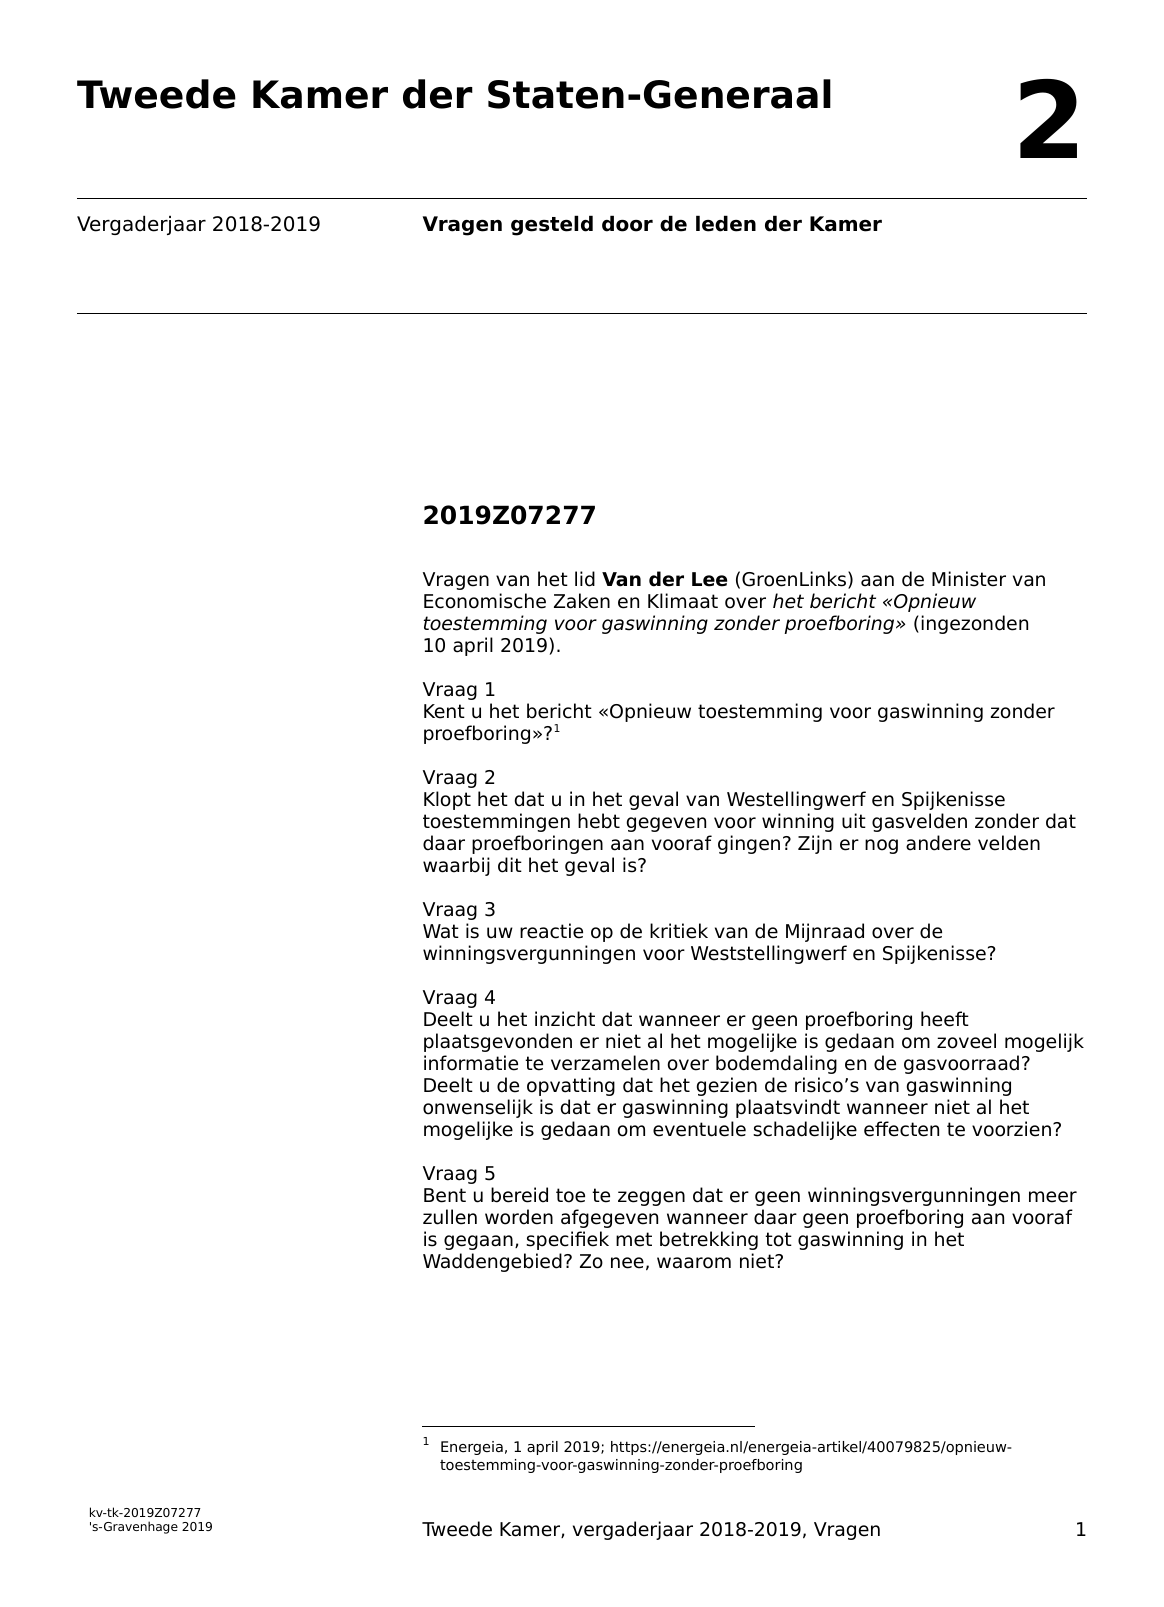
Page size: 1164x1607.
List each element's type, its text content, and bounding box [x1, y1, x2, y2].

table_cell Vergaderjaar 2018-2019 [77, 199, 422, 313]
text Bent u bereid toe te zeggen dat er geen winningsvergunningen meer zullen worden afgegeven wanneer daar geen proefboring aan vooraf is gegaan, specifiek met betrekking tot gaswinning in het Waddengebied? Zo nee, waarom niet? [422, 1185, 1087, 1273]
text kv-tk-2019Z07277 [88, 1506, 323, 1520]
text 2019Z07277 [422, 501, 1087, 531]
text Vraag 1 [422, 679, 1087, 701]
text Vraag 2 [422, 767, 1087, 789]
table_cell Vragen gesteld door de leden der Kamer [422, 199, 1087, 313]
text Deelt u het inzicht dat wanneer er geen proefboring heeft plaatsgevonden er niet al het mogelijke is gedaan om zoveel mogelijk informatie te verzamelen over bodemdaling en de gasvoorraad? Deelt u de opvatting dat het gezien de risico’s van gaswinning onwenselijk is dat er gaswinning plaatsvindt wanneer niet al het mogelijke is gedaan om eventuele schadelijke effecten te voorzien? [422, 1009, 1087, 1141]
table_header 2 [886, 59, 1087, 198]
text Vragen van het lid Van der Lee (GroenLinks) aan de Minister van Economische Zaken en Klimaat over het bericht «Opnieuw toestemming voor gaswinning zonder proefboring» (ingezonden 10 april 2019). [422, 569, 1087, 657]
text Wat is uw reactie op de kritiek van de Mijnraad over de winningsvergunningen voor Weststellingwerf en Spijkenisse? [422, 921, 1087, 965]
text Klopt het dat u in het geval van Westellingwerf en Spijkenisse toestemmingen hebt gegeven voor winning uit gasvelden zonder dat daar proefboringen aan vooraf gingen? Zijn er nog andere velden waarbij dit het geval is? [422, 789, 1087, 877]
text Vraag 4 [422, 987, 1087, 1009]
text Energeia, 1 april 2019; https://energeia.nl/energeia-artikel/40079825/opnieuw-toestemming-voor-gaswinning-zonder-proefboring [422, 1435, 1087, 1474]
table_header Tweede Kamer der Staten-Generaal [77, 59, 886, 198]
text 's-Gravenhage 2019 [88, 1520, 323, 1534]
text Vraag 5 [422, 1163, 1087, 1185]
text Kent u het bericht «Opnieuw toestemming voor gaswinning zonder proefboring»? [422, 701, 1087, 745]
text Vraag 3 [422, 899, 1087, 921]
